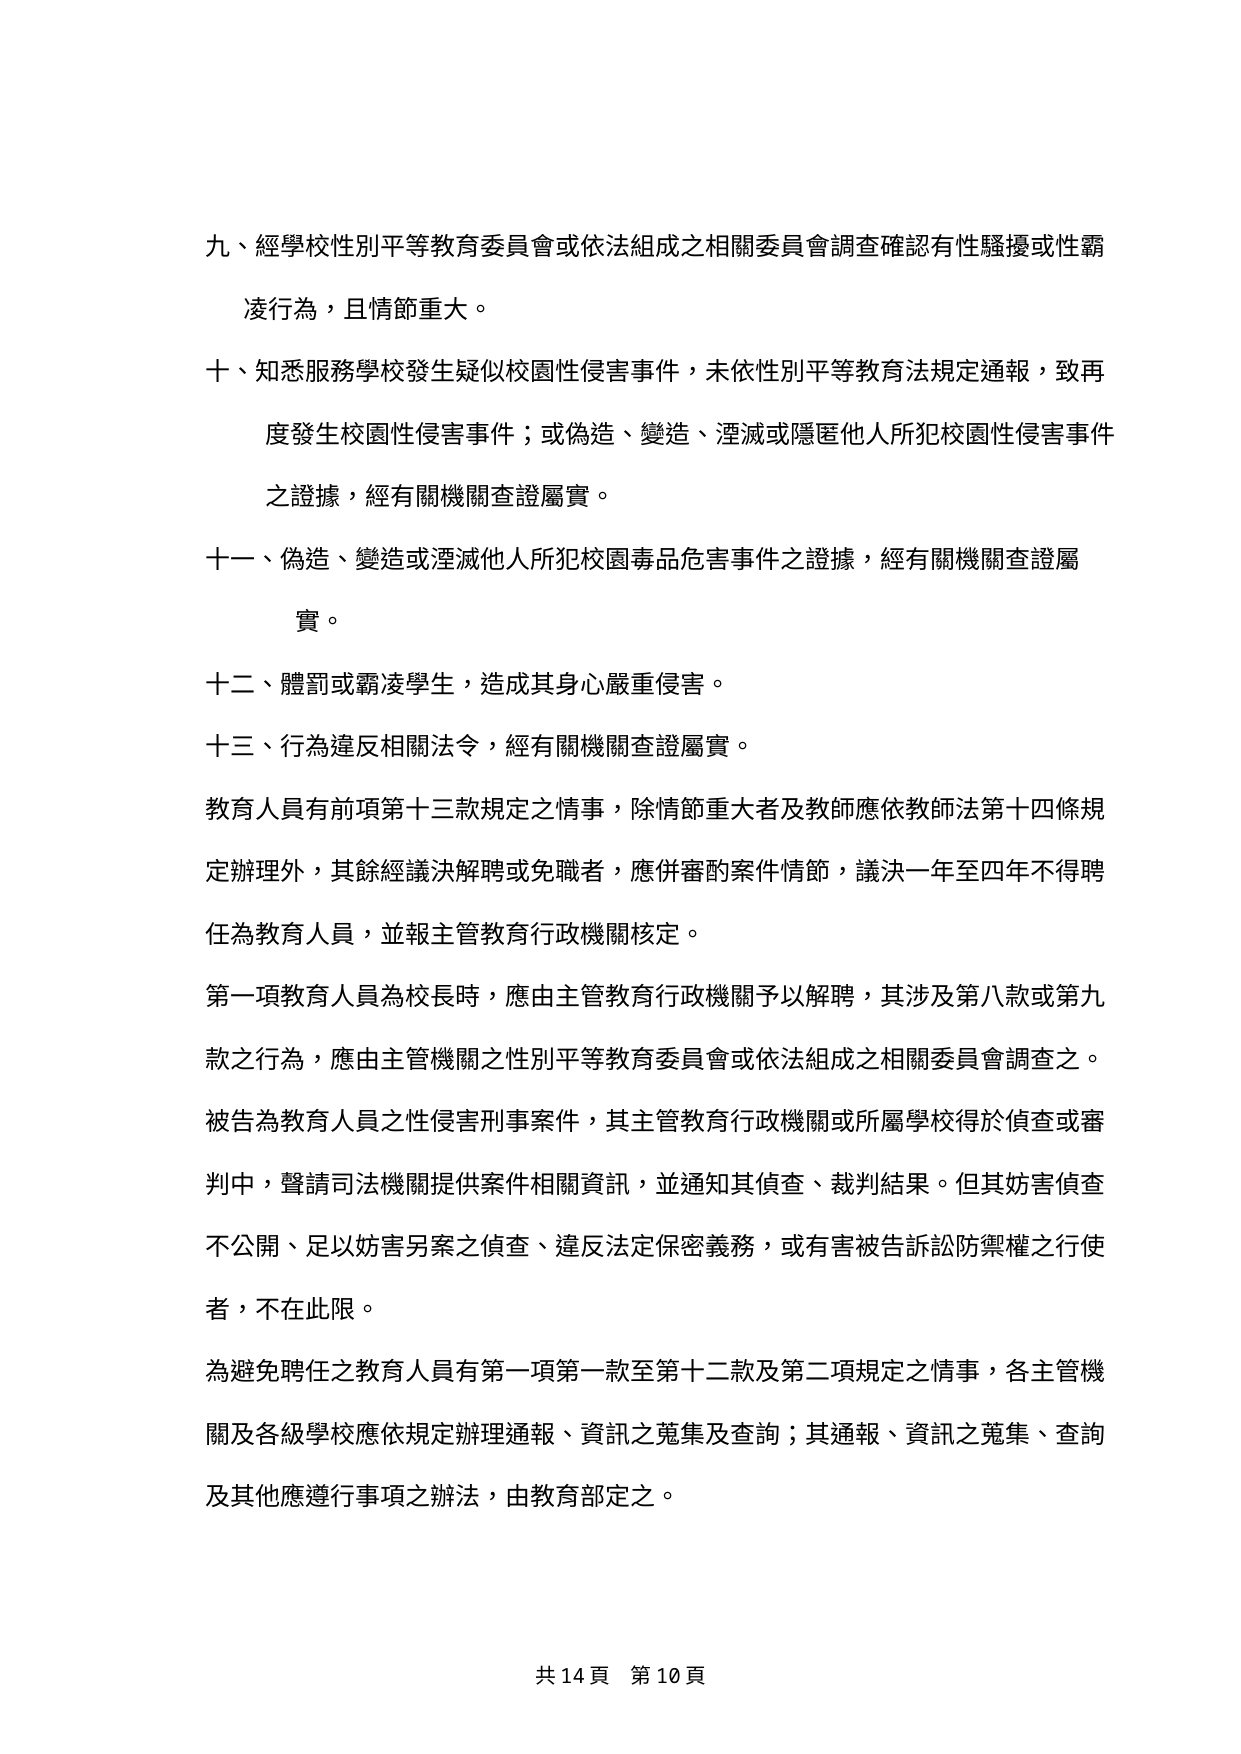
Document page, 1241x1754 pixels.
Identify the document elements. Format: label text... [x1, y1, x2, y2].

text 十三、行為違反相關法令，經有關機關查證屬實。 [118, 703, 1122, 766]
text 度發生校園性侵害事件；或偽造、變造、湮滅或隱匿他人所犯校園性侵害事件 [131, 391, 1122, 453]
text 為避免聘任之教育人員有第一項第一款至第十二款及第二項規定之情事，各主管機關及各級學校應依規定辦理通報、資訊之蒐集及查詢；其通報、資訊之蒐集、查詢及其他應遵行事項之辦法，由教育部定之。 [206, 1328, 1122, 1516]
text 十一、偽造、變造或湮滅他人所犯校園毒品危害事件之證據，經有關機關查證屬 [118, 516, 1122, 578]
text 九、經學校性別平等教育委員會或依法組成之相關委員會調查確認有性騷擾或性霸凌行為，且情節重大。 [206, 203, 1122, 328]
text 十二、體罰或霸凌學生，造成其身心嚴重侵害。 [118, 641, 1122, 703]
text 第一項教育人員為校長時，應由主管教育行政機關予以解聘，其涉及第八款或第九款之行為，應由主管機關之性別平等教育委員會或依法組成之相關委員會調查之。 [206, 953, 1122, 1078]
text 教育人員有前項第十三款規定之情事，除情節重大者及教師應依教師法第十四條規定辦理外，其餘經議決解聘或免職者，應併審酌案件情節，議決一年至四年不得聘任為教育人員，並報主管教育行政機關核定。 [206, 766, 1122, 953]
text 實。 [118, 578, 1122, 641]
text 十、知悉服務學校發生疑似校園性侵害事件，未依性別平等教育法規定通報，致再 [131, 328, 1122, 391]
text 之證據，經有關機關查證屬實。 [131, 453, 1122, 516]
text 被告為教育人員之性侵害刑事案件，其主管教育行政機關或所屬學校得於偵查或審判中，聲請司法機關提供案件相關資訊，並通知其偵查、裁判結果。但其妨害偵查不公開、足以妨害另案之偵查、違反法定保密義務，或有害被告訴訟防禦權之行使者，不在此限。 [206, 1078, 1122, 1328]
